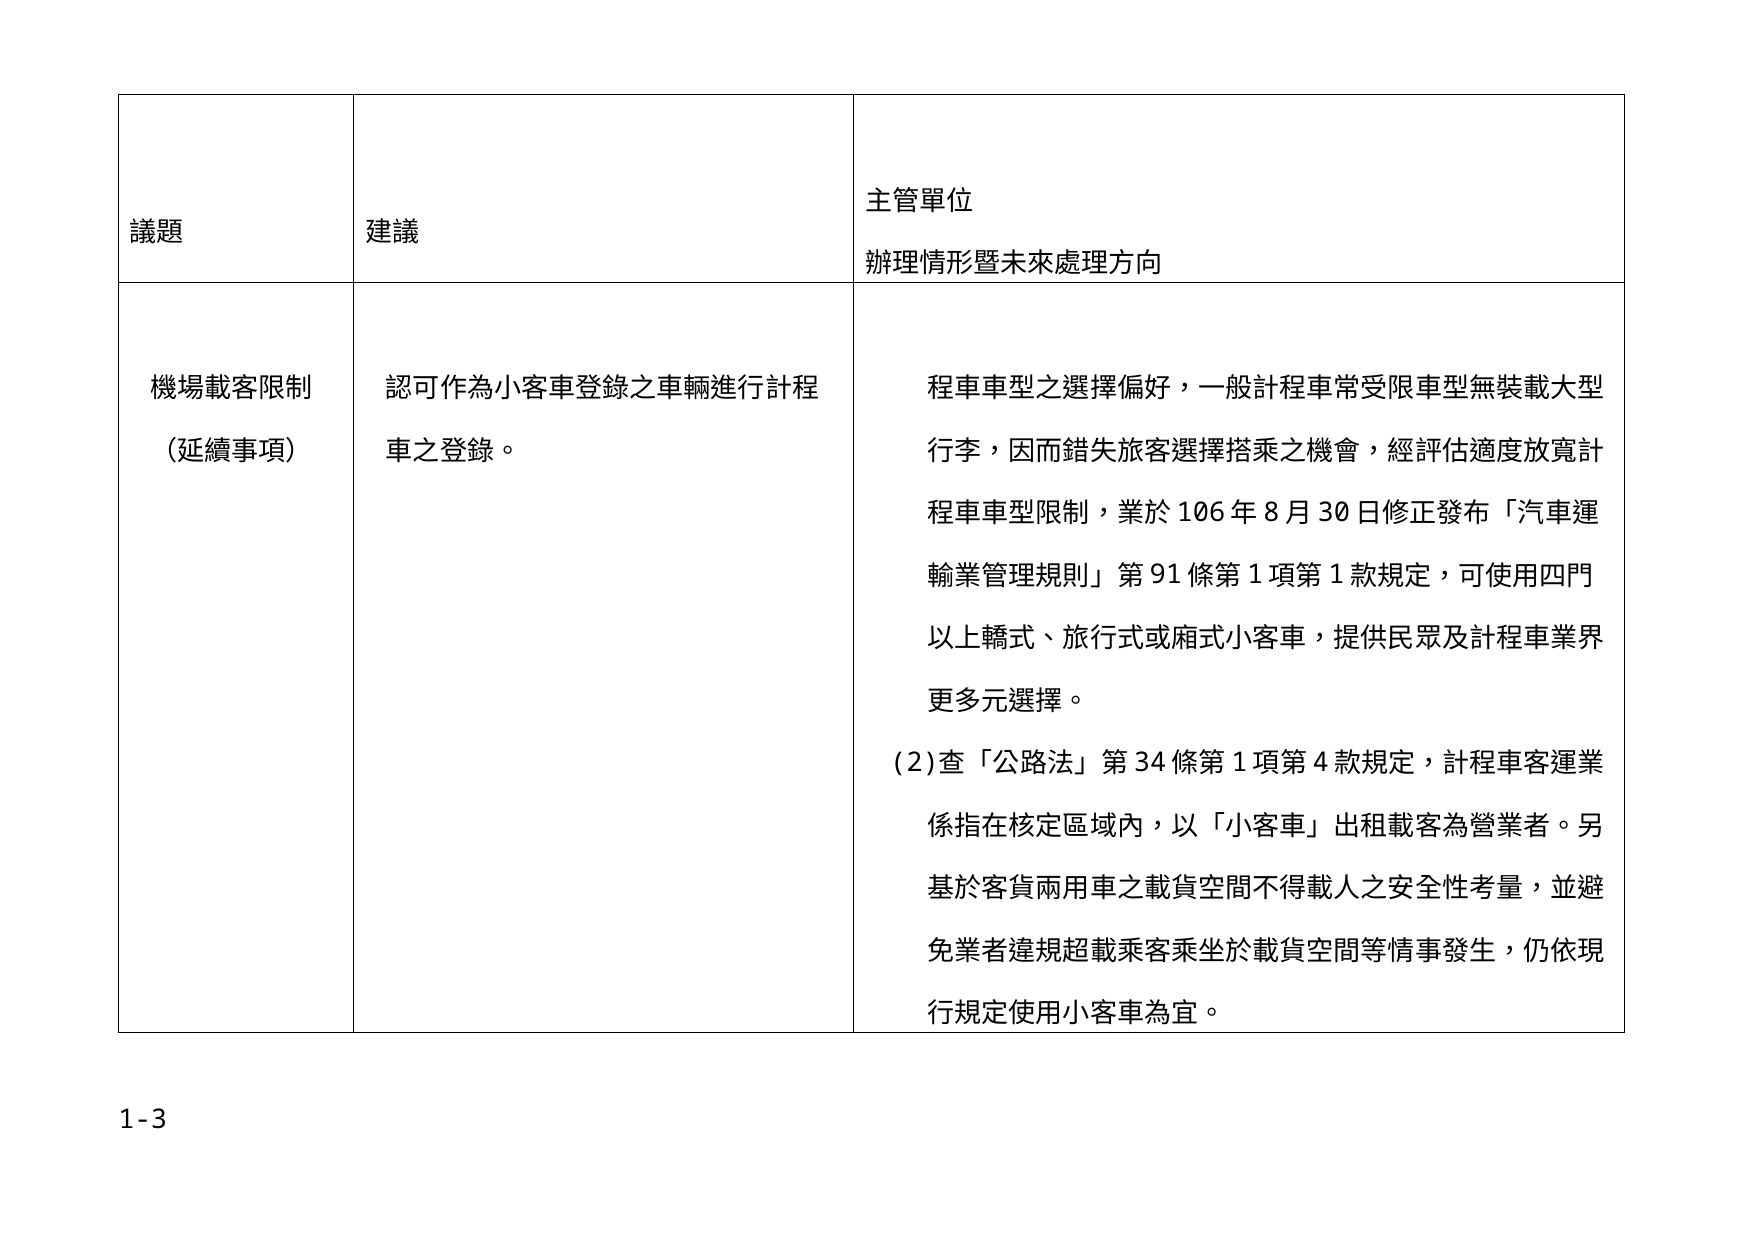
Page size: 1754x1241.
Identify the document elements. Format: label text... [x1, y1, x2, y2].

table_cell 程車車型之選擇偏好，一般計程車常受限車型無裝載大型行李，因而錯失旅客選擇搭乘之機會，經評估適度放寬計程車車型限制，業於106年8月30日修正發布「汽車運輸業管理規則」第91條第1項第1款規定，可使用四門以上轎式、旅行式或廂式小客車，提供民眾及計程車業界更多元選擇。 (2)查「公路法」第34條第1項第4款規定，計程車客運業係指在核定區域內，以「小客車」出租載客為營業者。另基於客貨兩用車之載貨空間不得載人之安全性考量，並避免業者違規超載乘客乘坐於載貨空間等情事發生，仍依現行規定使用小客車為宜。 [854, 283, 1624, 1032]
table_header 建議 [354, 95, 853, 282]
table_cell 機場載客限制（延續事項） [119, 283, 353, 1032]
table_header 主管單位 辦理情形暨未來處理方向 [854, 95, 1624, 282]
table_header 議題 [119, 95, 353, 282]
table_cell 認可作為小客車登錄之車輛進行計程車之登錄。 [354, 283, 853, 1032]
